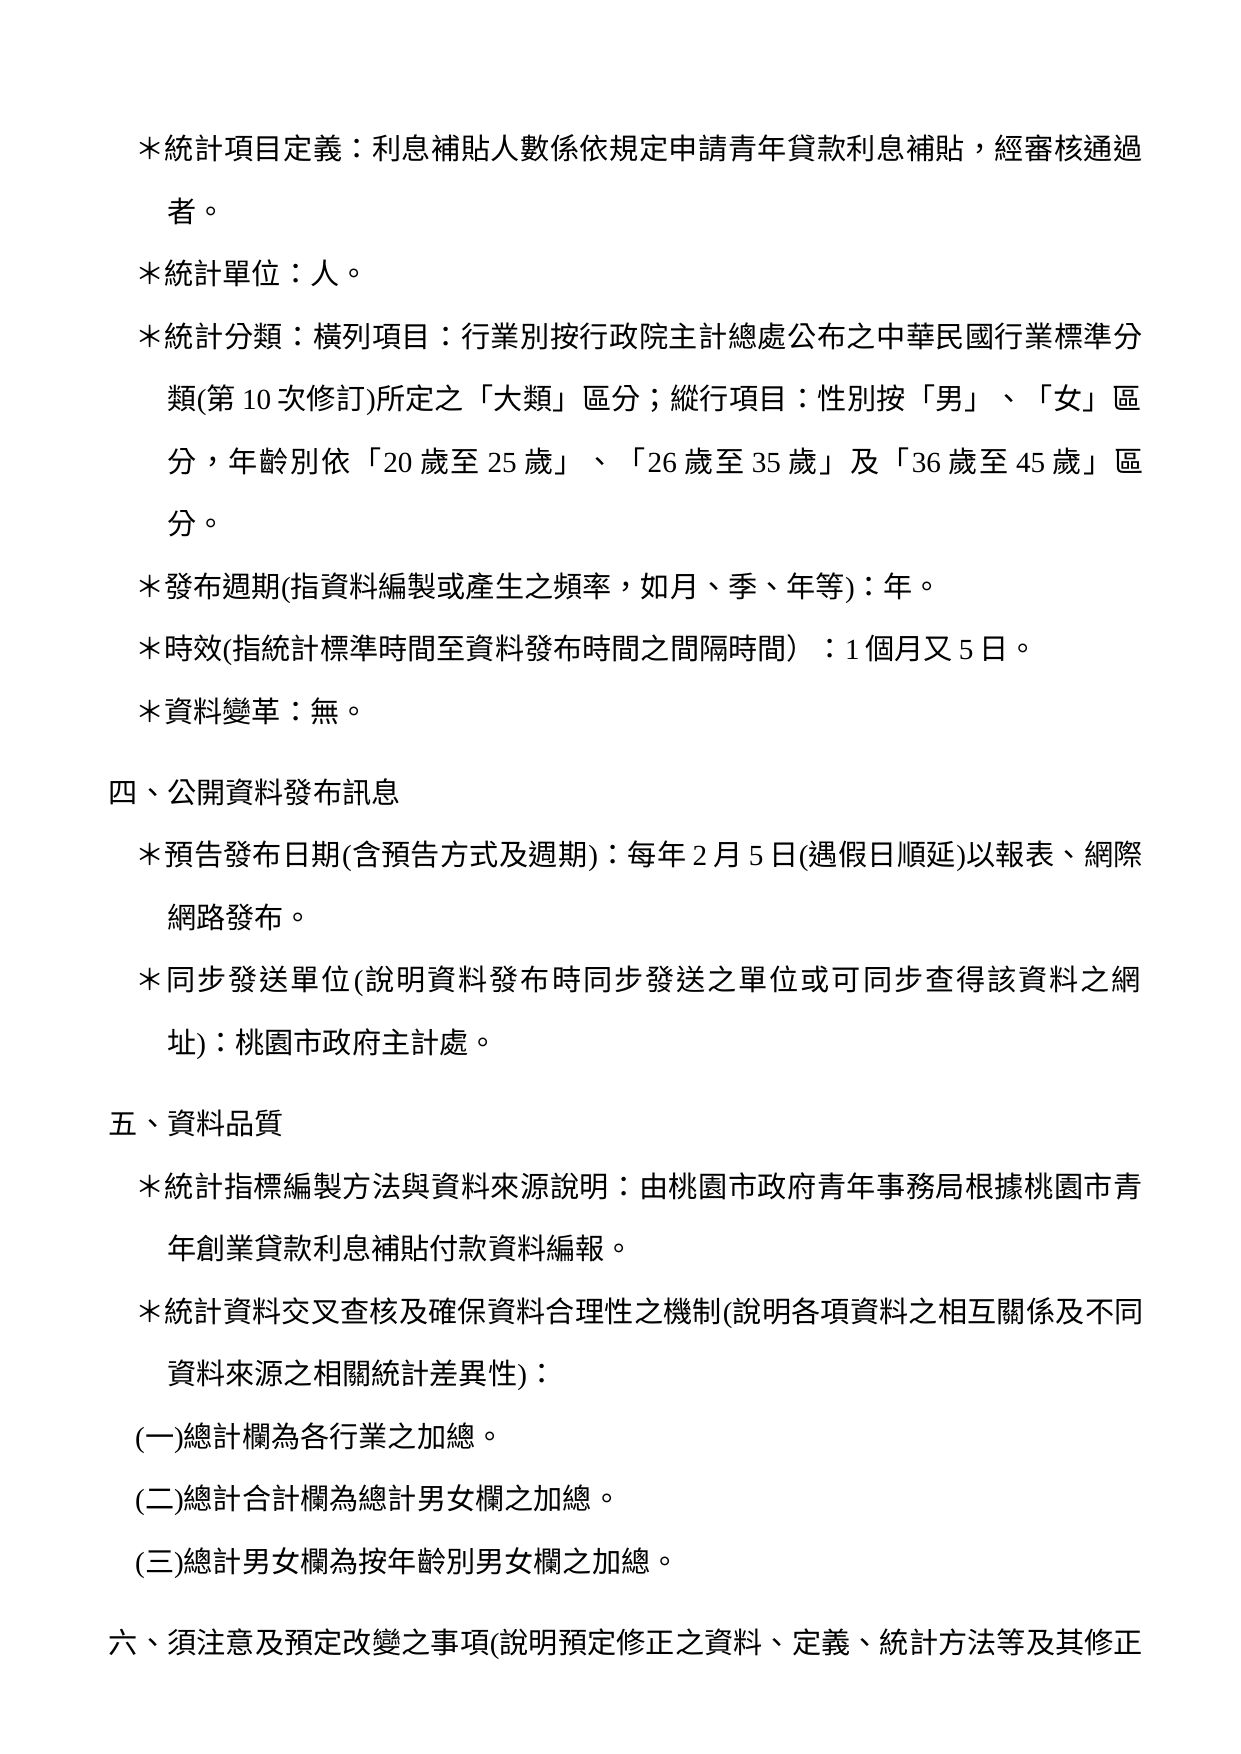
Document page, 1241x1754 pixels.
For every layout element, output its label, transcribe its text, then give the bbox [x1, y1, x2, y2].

table_header ＊統計項目定義：利息補貼人數係依規定申請青年貸款利息補貼，經審核通過者。 ＊統計單位：人。 ＊統計分類：橫列項目：行業別按行政院主計總處公布之中華民國行業標準分類(第10次修訂)所定之「大類」區分；縱行項目：性別按「男」、「女」區分，年齡別依「20歲至25歲」、「26歲至35歲」及「36歲至45歲」區分。 ＊發布週期(指資料編製或產生之頻率，如月、季、年等)：年。 ＊時效(指統計標準時間至資料發布時間之間隔時間）：1個月又5日。 ＊資料變革：無。 四、公開資料發布訊息 ＊預告發布日期(含預告方式及週期)：每年2月5日(遇假日順延)以報表、網際網路發布。 ＊同步發送單位(說明資料發布時同步發送之單位或可同步查得該資料之網址)：桃園市政府主計處。 五、資料品質 ＊統計指標編製方法與資料來源說明：由桃園市政府青年事務局根據桃園市青年創業貸款利息補貼付款資料編報。 ＊統計資料交叉查核及確保資料合理性之機制(說明各項資料之相互關係及不同資料來源之相關統計差異性)： (一)總計欄為各行業之加總。 (二)總計合計欄為總計男女欄之加總。 (三)總計男女欄為按年齡別男女欄之加總。 六、須注意及預定改變之事項(說明預定修正之資料、定義、統計方法等及其修正 [98, 105, 1155, 1661]
